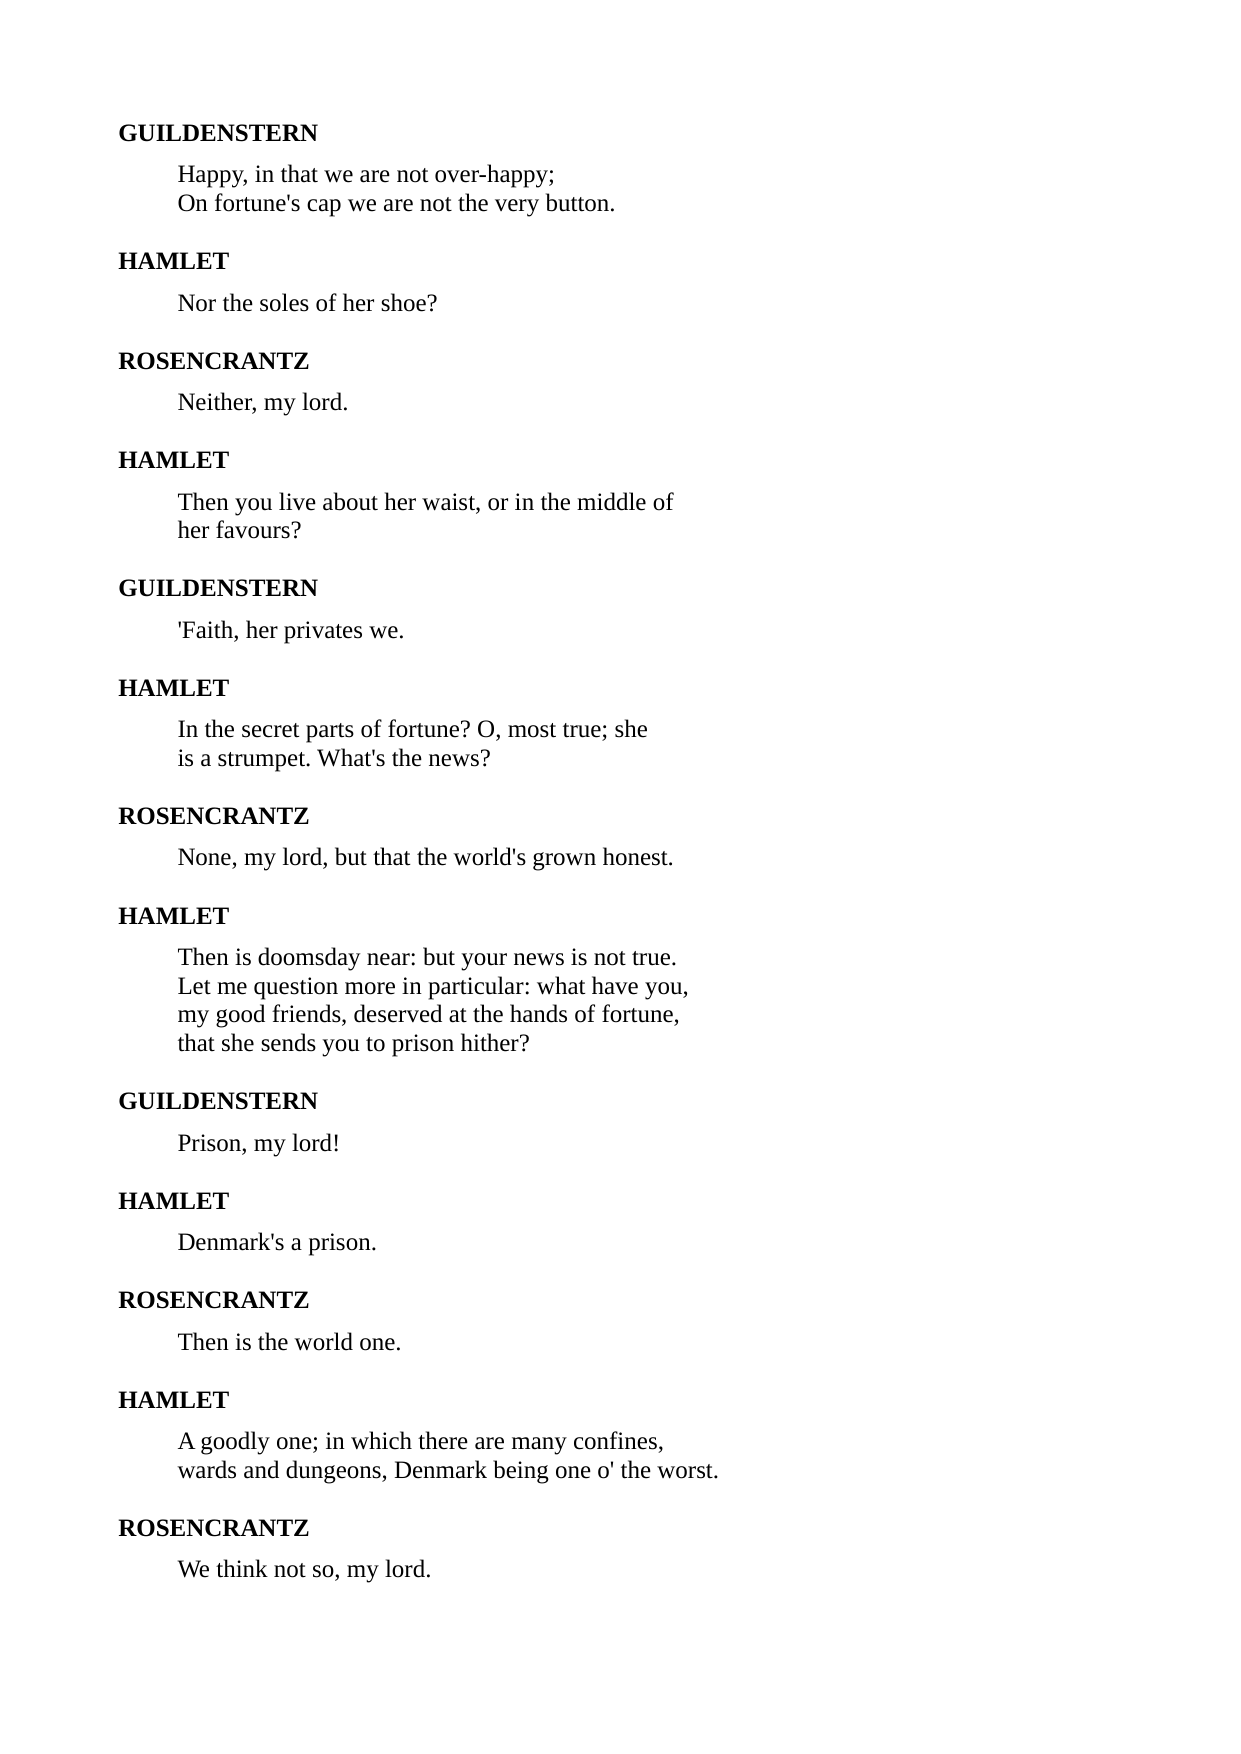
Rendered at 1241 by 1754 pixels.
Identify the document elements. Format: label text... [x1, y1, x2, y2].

text Nor the soles of her shoe? [177, 288, 1063, 316]
text HAMLET [118, 901, 1122, 929]
text GUILDENSTERN [118, 118, 1122, 147]
text A goodly one; in which there are many confines, wards and dungeons, Denmark being one o' the worst. [177, 1426, 1063, 1484]
text ROSENCRANTZ [118, 1513, 1122, 1542]
text None, my lord, but that the world's grown honest. [177, 842, 1063, 871]
text HAMLET [118, 1186, 1122, 1215]
text HAMLET [118, 673, 1122, 702]
text Then is doomsday near: but your news is not true. Let me question more in particular: what have you, my good friends, deserved at the hands of fortune, that she sends you to prison hither? [177, 942, 1063, 1057]
text HAMLET [118, 1385, 1122, 1414]
text Happy, in that we are not over-happy; On fortune's cap we are not the very button. [177, 159, 1063, 217]
text GUILDENSTERN [118, 1086, 1122, 1115]
text 'Faith, her privates we. [177, 615, 1063, 643]
text ROSENCRANTZ [118, 346, 1122, 374]
text Prison, my lord! [177, 1128, 1063, 1156]
text ROSENCRANTZ [118, 801, 1122, 830]
text GUILDENSTERN [118, 573, 1122, 602]
text Then you live about her waist, or in the middle of her favours? [177, 487, 1063, 544]
text ROSENCRANTZ [118, 1285, 1122, 1314]
text Denmark's a prison. [177, 1227, 1063, 1256]
text Neither, my lord. [177, 387, 1063, 416]
text In the secret parts of fortune? O, most true; she is a strumpet. What's the news? [177, 714, 1063, 772]
text Then is the world one. [177, 1327, 1063, 1355]
text HAMLET [118, 445, 1122, 474]
text We think not so, my lord. [177, 1554, 1063, 1583]
text HAMLET [118, 246, 1122, 275]
